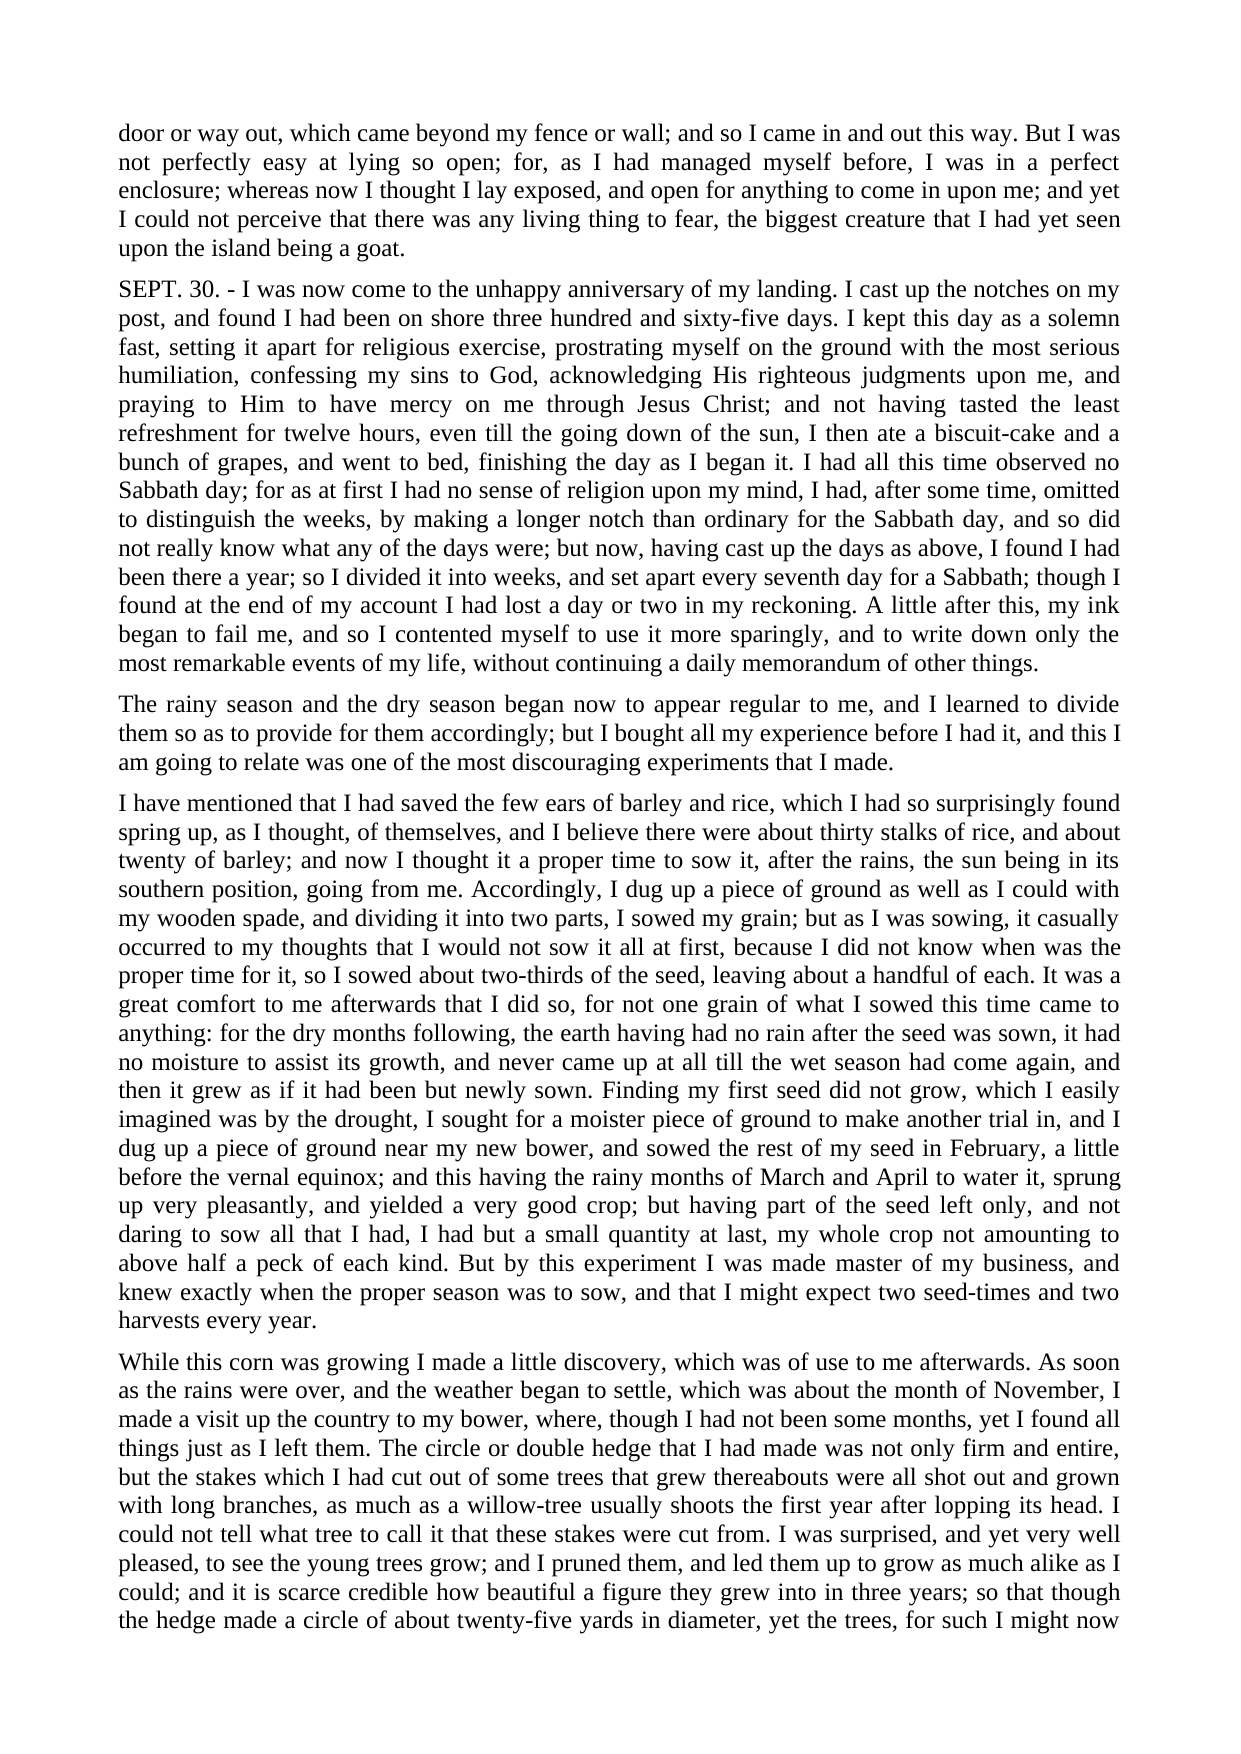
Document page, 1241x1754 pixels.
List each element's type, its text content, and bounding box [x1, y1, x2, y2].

text SEPT. 30. - I was now come to the unhappy anniversary of my landing. I cast up the notches on my post, and found I had been on shore three hundred and sixty-five days. I kept this day as a solemn fast, setting it apart for religious exercise, prostrating myself on the ground with the most serious humiliation, confessing my sins to God, acknowledging His righteous judgments upon me, and praying to Him to have mercy on me through Jesus Christ; and not having tasted the least refreshment for twelve hours, even till the going down of the sun, I then ate a biscuit-cake and a bunch of grapes, and went to bed, finishing the day as I began it. I had all this time observed no Sabbath day; for as at first I had no sense of religion upon my mind, I had, after some time, omitted to distinguish the weeks, by making a longer notch than ordinary for the Sabbath day, and so did not really know what any of the days were; but now, having cast up the days as above, I found I had been there a year; so I divided it into weeks, and set apart every seventh day for a Sabbath; though I found at the end of my account I had lost a day or two in my reckoning. A little after this, my ink began to fail me, and so I contented myself to use it more sparingly, and to write down only the most remarkable events of my life, without continuing a daily memorandum of other things. [118, 274, 1122, 677]
text While this corn was growing I made a little discovery, which was of use to me afterwards. As soon as the rains were over, and the weather began to settle, which was about the month of November, I made a visit up the country to my bower, where, though I had not been some months, yet I found all things just as I left them. The circle or double hedge that I had made was not only firm and entire, but the stakes which I had cut out of some trees that grew thereabouts were all shot out and grown with long branches, as much as a willow-tree usually shoots the first year after lopping its head. I could not tell what tree to call it that these stakes were cut from. I was surprised, and yet very well pleased, to see the young trees grow; and I pruned them, and led them up to grow as much alike as I could; and it is scarce credible how beautiful a figure they grew into in three years; so that though the hedge made a circle of about twenty-five yards in diameter, yet the trees, for such I might now [118, 1347, 1122, 1634]
text The rainy season and the dry season began now to appear regular to me, and I learned to divide them so as to provide for them accordingly; but I bought all my experience before I had it, and this I am going to relate was one of the most discouraging experiments that I made. [118, 689, 1122, 776]
text I have mentioned that I had saved the few ears of barley and rice, which I had so surprisingly found spring up, as I thought, of themselves, and I believe there were about thirty stalks of rice, and about twenty of barley; and now I thought it a proper time to sow it, after the rains, the sun being in its southern position, going from me. Accordingly, I dug up a piece of ground as well as I could with my wooden spade, and dividing it into two parts, I sowed my grain; but as I was sowing, it casually occurred to my thoughts that I would not sow it all at first, because I did not know when was the proper time for it, so I sowed about two-thirds of the seed, leaving about a handful of each. It was a great comfort to me afterwards that I did so, for not one grain of what I sowed this time came to anything: for the dry months following, the earth having had no rain after the seed was sown, it had no moisture to assist its growth, and never came up at all till the wet season had come again, and then it grew as if it had been but newly sown. Finding my first seed did not grow, which I easily imagined was by the drought, I sought for a moister piece of ground to make another trial in, and I dug up a piece of ground near my new bower, and sowed the rest of my seed in February, a little before the vernal equinox; and this having the rainy months of March and April to water it, sprung up very pleasantly, and yielded a very good crop; but having part of the seed left only, and not daring to sow all that I had, I had but a small quantity at last, my whole crop not amounting to above half a peck of each kind. But by this experiment I was made master of my business, and knew exactly when the proper season was to sow, and that I might expect two seed-times and two harvests every year. [118, 788, 1122, 1334]
text door or way out, which came beyond my fence or wall; and so I came in and out this way. But I was not perfectly easy at lying so open; for, as I had managed myself before, I was in a perfect enclosure; whereas now I thought I lay exposed, and open for anything to come in upon me; and yet I could not perceive that there was any living thing to fear, the biggest creature that I had yet seen upon the island being a goat. [118, 118, 1122, 262]
